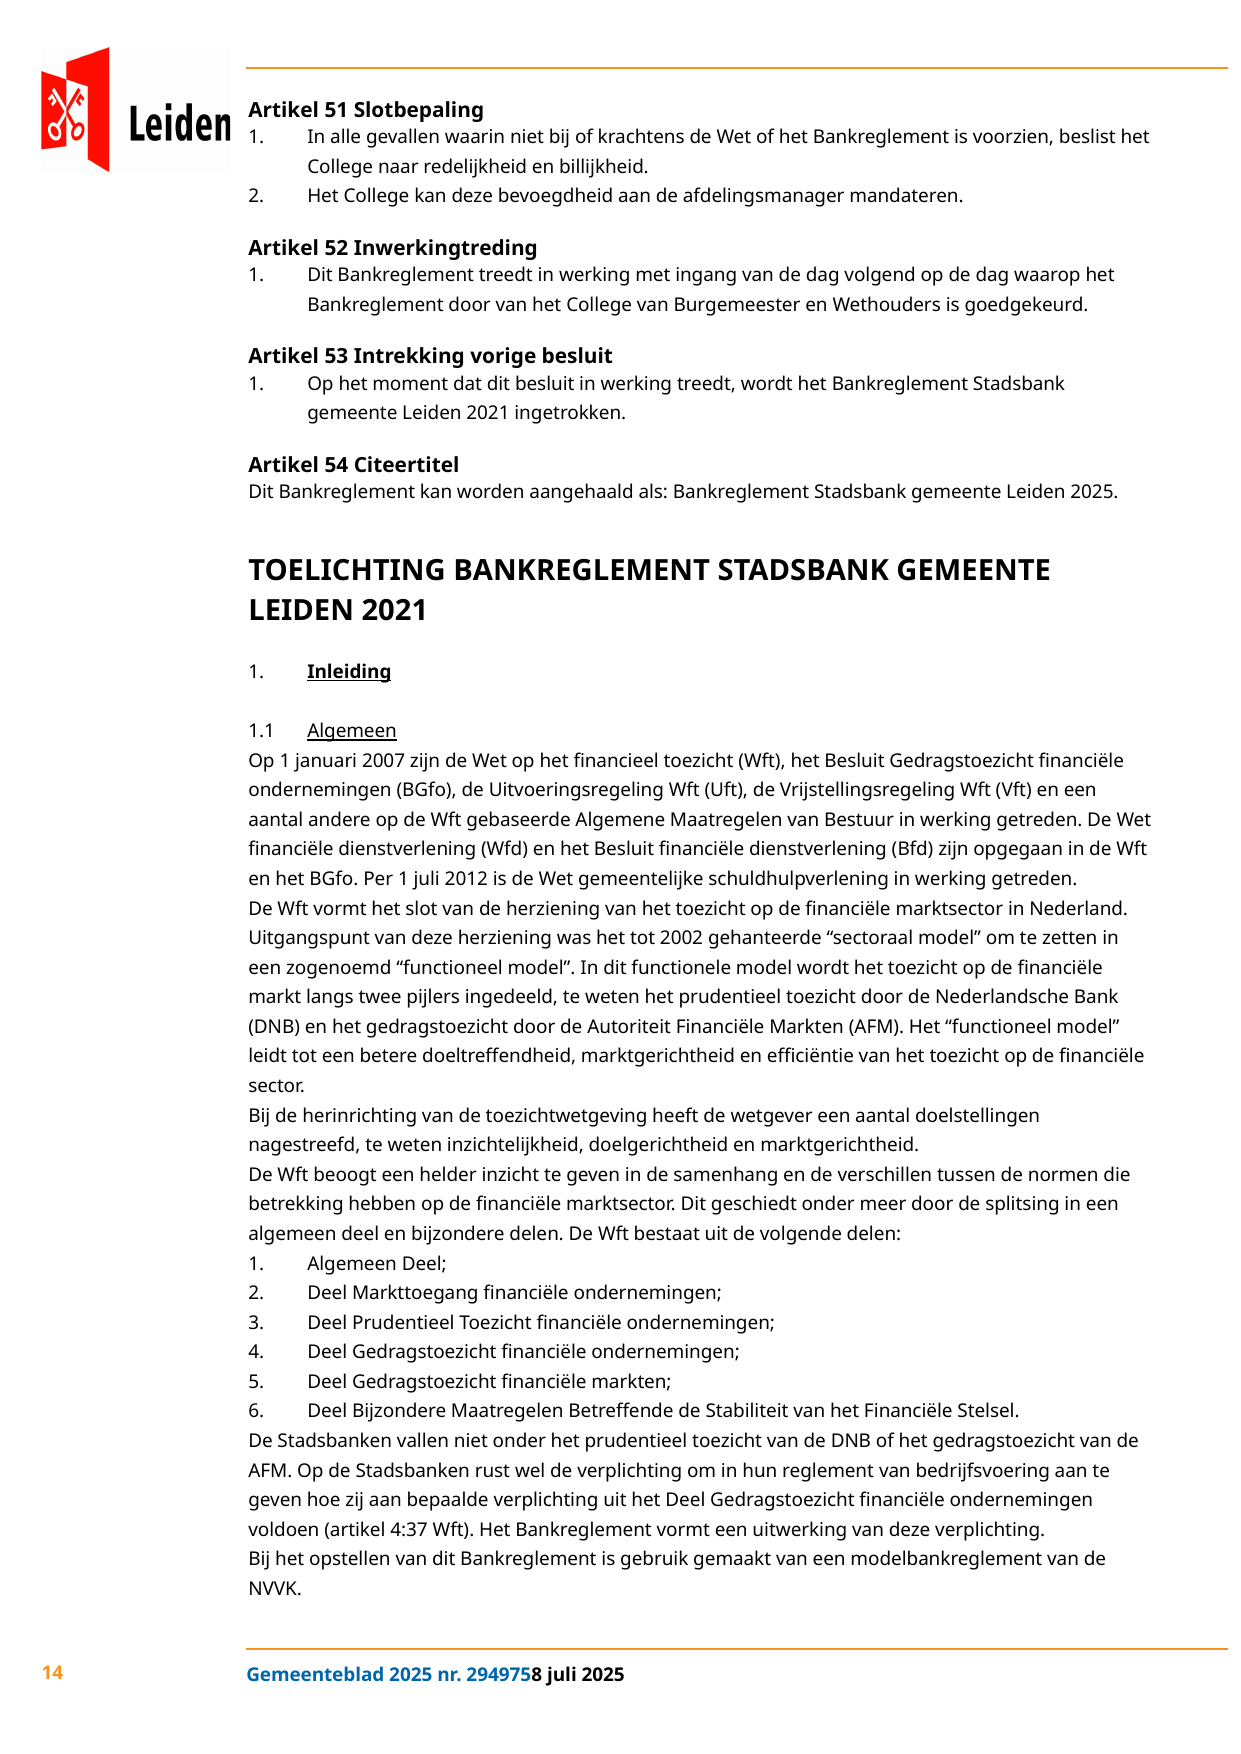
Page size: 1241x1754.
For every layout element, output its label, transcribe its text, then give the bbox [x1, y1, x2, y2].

text Bij het opstellen van dit Bankreglement is gebruik gemaakt van een modelbankreglement van de NVVK. [248, 1546, 1152, 1601]
list In alle gevallen waarin niet bij of krachtens de Wet of het Bankreglement is voorzien, beslist het College naar redelijkheid en billijkheid. [248, 123, 1152, 178]
text Op 1 januari 2007 zijn de Wet op het financieel toezicht (Wft), het Besluit Gedragstoezicht financiële ondernemingen (BGfo), de Uitvoeringsregeling Wft (Uft), de Vrijstellingsregeling Wft (Vft) en een aantal andere op de Wft gebaseerde Algemene Maatregelen van Bestuur in werking getreden. De Wet financiële dienstverlening (Wfd) en het Besluit financiële dienstverlening (Bfd) zijn opgegaan in de Wft en het BGfo. Per 1 juli 2012 is de Wet gemeentelijke schuldhulpverlening in werking getreden. [248, 747, 1152, 891]
list Op het moment dat dit besluit in werking treedt, wordt het Bankreglement Stadsbank gemeente Leiden 2021 ingetrokken. [248, 370, 1152, 425]
text TOELICHTING BANKREGLEMENT STADSBANK GEMEENTE LEIDEN 2021 [248, 549, 1152, 629]
list Algemeen [248, 717, 1152, 743]
picture [41, 47, 231, 172]
list Deel Gedragstoezicht financiële ondernemingen; [248, 1338, 1152, 1364]
text Artikel 52 Inwerkingtreding [248, 233, 1152, 261]
list Deel Markttoegang financiële ondernemingen; [248, 1279, 1152, 1305]
list Algemeen Deel; [248, 1250, 1152, 1275]
text De Wft beoogt een helder inzicht te geven in de samenhang en de verschillen tussen de normen die betrekking hebben op de financiële marktsector. Dit geschiedt onder meer door de splitsing in een algemeen deel en bijzondere delen. De Wft bestaat uit de volgende delen: [248, 1161, 1152, 1246]
list Inleiding [248, 658, 1152, 684]
text Artikel 53 Intrekking vorige besluit [248, 341, 1152, 370]
list Deel Bijzondere Maatregelen Betreffende de Stabiliteit van het Financiële Stelsel. [248, 1398, 1152, 1423]
list Deel Prudentieel Toezicht financiële ondernemingen; [248, 1309, 1152, 1334]
list Dit Bankreglement treedt in werking met ingang van de dag volgend op de dag waarop het Bankreglement door van het College van Burgemeester en Wethouders is goedgekeurd. [248, 261, 1152, 317]
list Deel Gedragstoezicht financiële markten; [248, 1368, 1152, 1394]
text De Wft vormt het slot van de herziening van het toezicht op de financiële marktsector in Nederland. Uitgangspunt van deze herziening was het tot 2002 gehanteerde “sectoraal model” om te zetten in een zogenoemd “functioneel model”. In dit functionele model wordt het toezicht op de financiële markt langs twee pijlers ingedeeld, te weten het prudentieel toezicht door de Nederlandsche Bank (DNB) en het gedragstoezicht door de Autoriteit Financiële Markten (AFM). Het “functioneel model” leidt tot een betere doeltreffendheid, marktgerichtheid en efficiëntie van het toezicht op de financiële sector. [248, 895, 1152, 1098]
text De Stadsbanken vallen niet onder het prudentieel toezicht van de DNB of het gedragstoezicht van de AFM. Op de Stadsbanken rust wel de verplichting om in hun reglement van bedrijfsvoering aan te geven hoe zij aan bepaalde verplichting uit het Deel Gedragstoezicht financiële ondernemingen voldoen (artikel 4:37 Wft). Het Bankreglement vormt een uitwerking van deze verplichting. [248, 1427, 1152, 1542]
list Het College kan deze bevoegdheid aan de afdelingsmanager mandateren. [248, 182, 1152, 208]
text Artikel 54 Citeertitel [248, 450, 1152, 478]
text Artikel 51 Slotbepaling [248, 95, 1152, 123]
text Dit Bankreglement kan worden aangehaald als: Bankreglement Stadsbank gemeente Leiden 2025. [248, 478, 1152, 504]
text Bij de herinrichting van de toezichtwetgeving heeft de wetgever een aantal doelstellingen nagestreefd, te weten inzichtelijkheid, doelgerichtheid en marktgerichtheid. [248, 1102, 1152, 1157]
